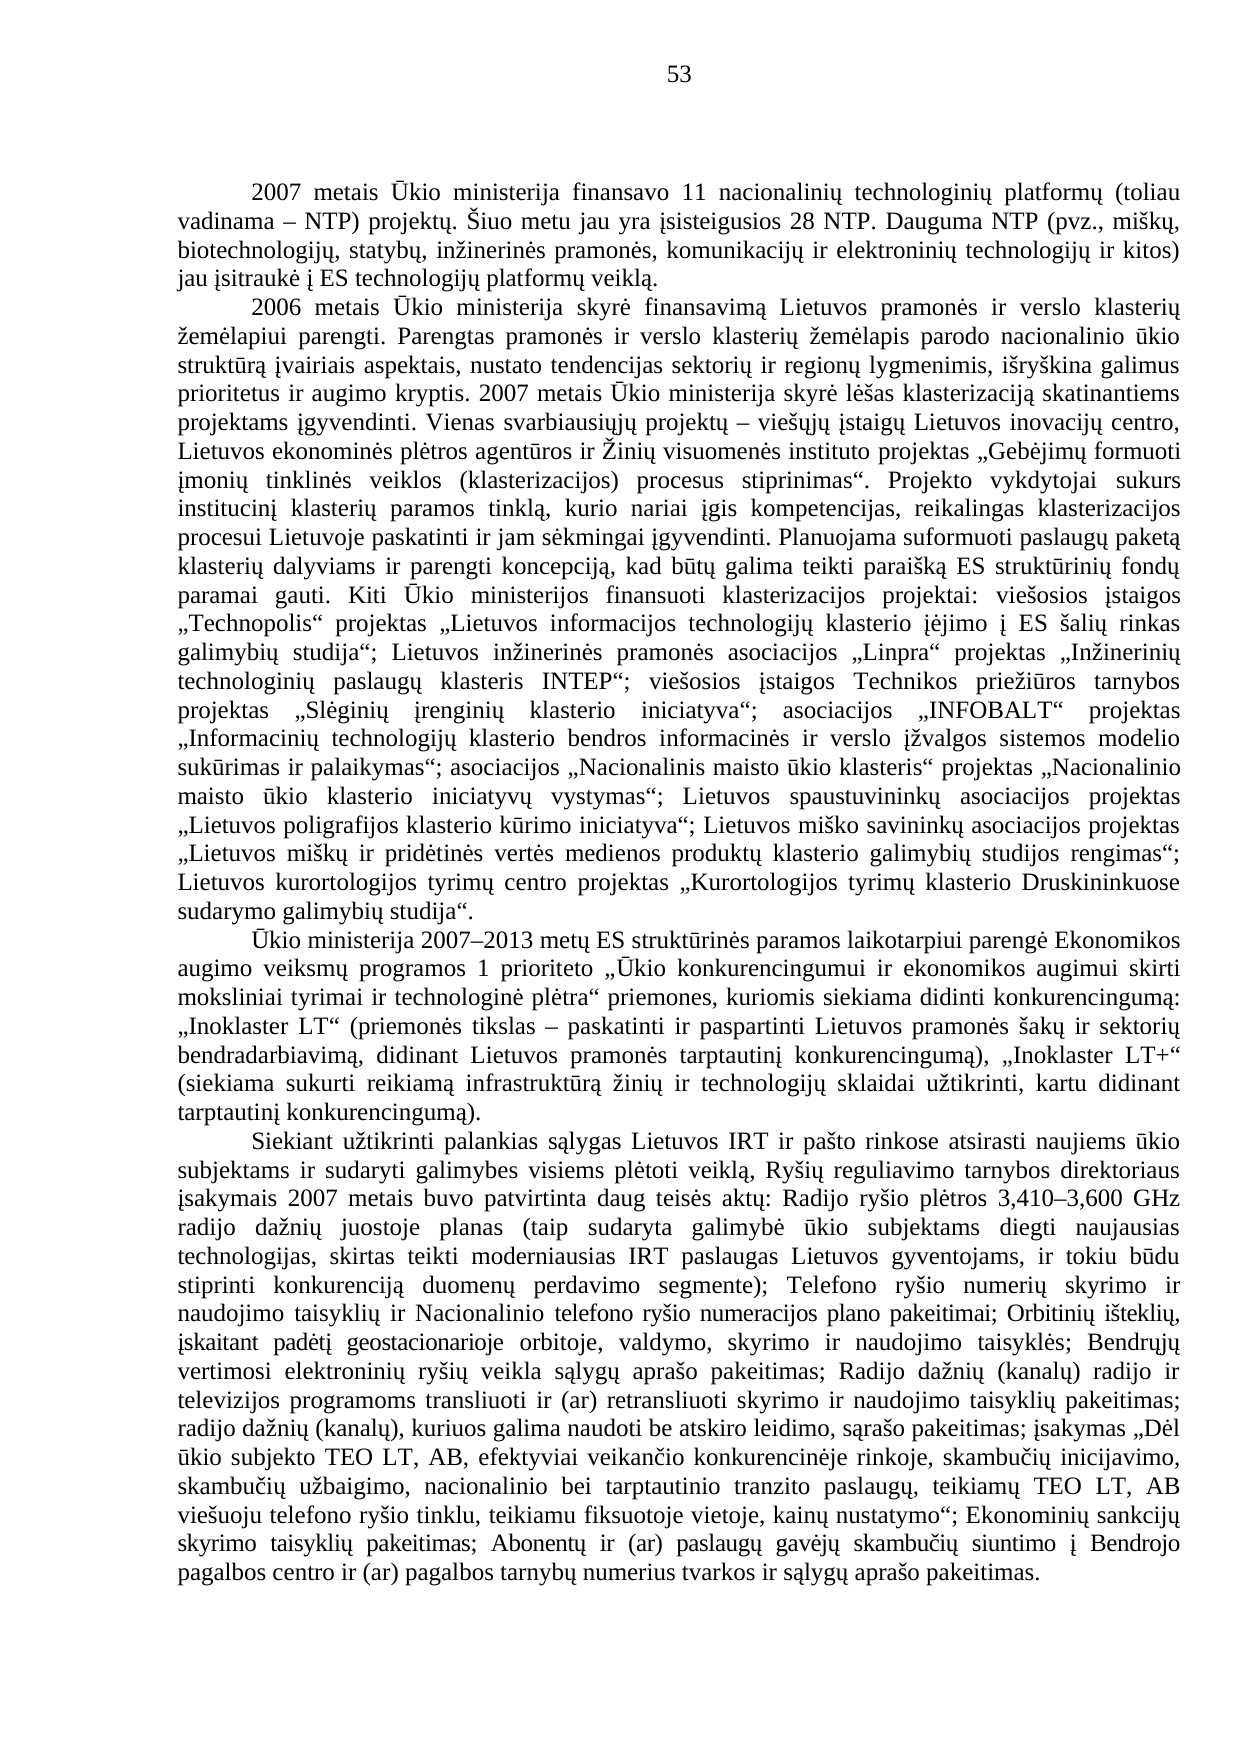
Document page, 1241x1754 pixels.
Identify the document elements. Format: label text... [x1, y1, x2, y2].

text Siekiant užtikrinti palankias sąlygas Lietuvos IRT ir pašto rinkose atsirasti naujiems ūkio subjektams ir sudaryti galimybes visiems plėtoti veiklą, Ryšių reguliavimo tarnybos direktoriaus įsakymais 2007 metais buvo patvirtinta daug teisės aktų: Radijo ryšio plėtros 3,410–3,600 GHz radijo dažnių juostoje planas (taip sudaryta galimybė ūkio subjektams diegti naujausias technologijas, skirtas teikti moderniausias IRT paslaugas Lietuvos gyventojams, ir tokiu būdu stiprinti konkurenciją duomenų perdavimo segmente); Telefono ryšio numerių skyrimo ir naudojimo taisyklių ir Nacionalinio telefono ryšio numeracijos plano pakeitimai; Orbitinių išteklių, įskaitant padėtį geostacionarioje orbitoje, valdymo, skyrimo ir naudojimo taisyklės; Bendrųjų vertimosi elektroninių ryšių veikla sąlygų aprašo pakeitimas; Radijo dažnių (kanalų) radijo ir televizijos programoms transliuoti ir (ar) retransliuoti skyrimo ir naudojimo taisyklių pakeitimas; radijo dažnių (kanalų), kuriuos galima naudoti be atskiro leidimo, sąrašo pakeitimas; įsakymas „Dėl ūkio subjekto TEO LT, AB, efektyviai veikančio konkurencinėje rinkoje, skambučių inicijavimo, skambučių užbaigimo, nacionalinio bei tarptautinio tranzito paslaugų, teikiamų TEO LT, AB viešuoju telefono ryšio tinklu, teikiamu fiksuotoje vietoje, kainų nustatymo“; Ekonominių sankcijų skyrimo taisyklių pakeitimas; Abonentų ir (ar) paslaugų gavėjų skambučių siuntimo į Bendrojo pagalbos centro ir (ar) pagalbos tarnybų numerius tvarkos ir sąlygų aprašo pakeitimas. [177, 1126, 1181, 1586]
text 2007 metais Ūkio ministerija finansavo 11 nacionalinių technologinių platformų (toliau vadinama – NTP) projektų. Šiuo metu jau yra įsisteigusios 28 NTP. Dauguma NTP (pvz., miškų, biotechnologijų, statybų, inžinerinės pramonės, komunikacijų ir elektroninių technologijų ir kitos) jau įsitraukė į ES technologijų platformų veiklą. [177, 177, 1181, 292]
text Ūkio ministerija 2007–2013 metų ES struktūrinės paramos laikotarpiui parengė Ekonomikos augimo veiksmų programos 1 prioriteto „Ūkio konkurencingumui ir ekonomikos augimui skirti moksliniai tyrimai ir technologinė plėtra“ priemones, kuriomis siekiama didinti konkurencingumą: „Inoklaster LT“ (priemonės tikslas – paskatinti ir paspartinti Lietuvos pramonės šakų ir sektorių bendradarbiavimą, didinant Lietuvos pramonės tarptautinį konkurencingumą), „Inoklaster LT+“ (siekiama sukurti reikiamą infrastruktūrą žinių ir technologijų sklaidai užtikrinti, kartu didinant tarptautinį konkurencingumą). [177, 925, 1181, 1126]
text 2006 metais Ūkio ministerija skyrė finansavimą Lietuvos pramonės ir verslo klasterių žemėlapiui parengti. Parengtas pramonės ir verslo klasterių žemėlapis parodo nacionalinio ūkio struktūrą įvairiais aspektais, nustato tendencijas sektorių ir regionų lygmenimis, išryškina galimus prioritetus ir augimo kryptis. 2007 metais Ūkio ministerija skyrė lėšas klasterizaciją skatinantiems projektams įgyvendinti. Vienas svarbiausiųjų projektų – viešųjų įstaigų Lietuvos inovacijų centro, Lietuvos ekonominės plėtros agentūros ir Žinių visuomenės instituto projektas „Gebėjimų formuoti įmonių tinklinės veiklos (klasterizacijos) procesus stiprinimas“. Projekto vykdytojai sukurs institucinį klasterių paramos tinklą, kurio nariai įgis kompetencijas, reikalingas klasterizacijos procesui Lietuvoje paskatinti ir jam sėkmingai įgyvendinti. Planuojama suformuoti paslaugų paketą klasterių dalyviams ir parengti koncepciją, kad būtų galima teikti paraišką ES struktūrinių fondų paramai gauti. Kiti Ūkio ministerijos finansuoti klasterizacijos projektai: viešosios įstaigos „Technopolis“ projektas „Lietuvos informacijos technologijų klasterio įėjimo į ES šalių rinkas galimybių studija“; Lietuvos inžinerinės pramonės asociacijos „Linpra“ projektas „Inžinerinių technologinių paslaugų klasteris INTEP“; viešosios įstaigos Technikos priežiūros tarnybos projektas „Slėginių įrenginių klasterio iniciatyva“; asociacijos „INFOBALT“ projektas „Informacinių technologijų klasterio bendros informacinės ir verslo įžvalgos sistemos modelio sukūrimas ir palaikymas“; asociacijos „Nacionalinis maisto ūkio klasteris“ projektas „Nacionalinio maisto ūkio klasterio iniciatyvų vystymas“; Lietuvos spaustuvininkų asociacijos projektas „Lietuvos poligrafijos klasterio kūrimo iniciatyva“; Lietuvos miško savininkų asociacijos projektas „Lietuvos miškų ir pridėtinės vertės medienos produktų klasterio galimybių studijos rengimas“; Lietuvos kurortologijos tyrimų centro projektas „Kurortologijos tyrimų klasterio Druskininkuose sudarymo galimybių studija“. [177, 292, 1181, 925]
